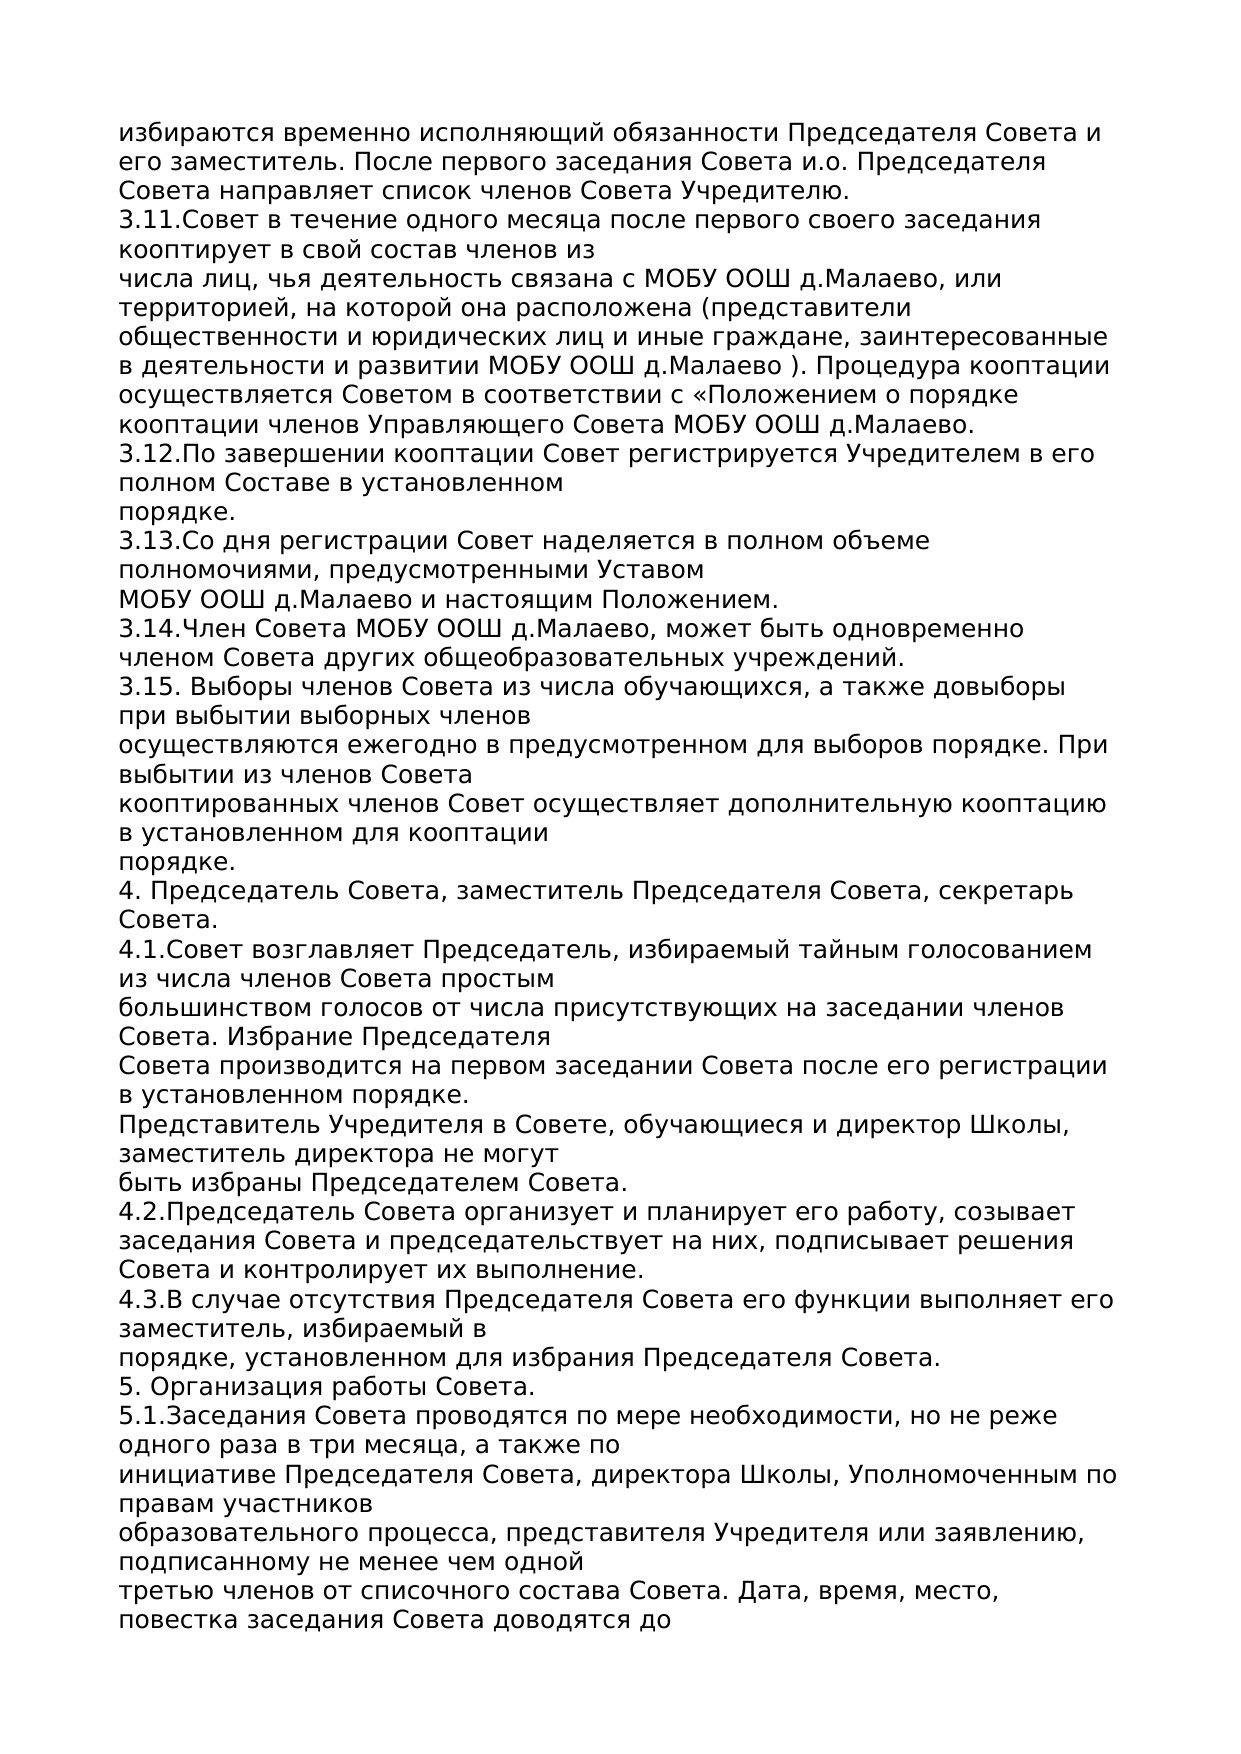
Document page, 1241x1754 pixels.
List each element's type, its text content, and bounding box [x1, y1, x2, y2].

text избираются временно исполняющий обязанности Председателя Совета и его заместитель. После первого заседания Совета и.о. Председателя Совета направляет список членов Совета Учредителю. 3.11.Совет в течение одного месяца после первого своего заседания кооптирует в свой состав членов из числа лиц, чья деятельность связана с МОБУ ООШ д.Малаево, или территорией, на которой она расположена (представители общественности и юридических лиц и иные граждане, заинтересованные в деятельности и развитии МОБУ ООШ д.Малаево ). Процедура кооптации осуществляется Советом в соответствии с «Положением о порядке кооптации членов Управляющего Совета МОБУ ООШ д.Малаево. 3.12.По завершении кооптации Совет регистрируется Учредителем в его полном Составе в установленном порядке. 3.13.Со дня регистрации Совет наделяется в полном объеме полномочиями, предусмотренными Уставом МОБУ ООШ д.Малаево и настоящим Положением. 3.14.Член Совета МОБУ ООШ д.Малаево, может быть одновременно членом Совета других общеобразовательных учреждений. 3.15. Выборы членов Совета из числа обучающихся, а также довыборы при выбытии выборных членов осуществляются ежегодно в предусмотренном для выборов порядке. При выбытии из членов Совета кооптированных членов Совет осуществляет дополнительную кооптацию в установленном для кооптации порядке. 4. Председатель Совета, заместитель Председателя Совета, секретарь Совета. 4.1.Совет возглавляет Председатель, избираемый тайным голосованием из числа членов Совета простым большинством голосов от числа присутствующих на заседании членов Совета. Избрание Председателя Совета производится на первом заседании Совета после его регистрации в установленном порядке. Представитель Учредителя в Совете, обучающиеся и директор Школы, заместитель директора не могут быть избраны Председателем Совета. 4.2.Председатель Совета организует и планирует его работу, созывает заседания Совета и председательствует на них, подписывает решения Совета и контролирует их выполнение. 4.3.В случае отсутствия Председателя Совета его функции выполняет его заместитель, избираемый в порядке, установленном для избрания Председателя Совета. 5. Организация работы Совета. 5.1.Заседания Совета проводятся по мере необходимости, но не реже одного раза в три месяца, а также по инициативе Председателя Совета, директора Школы, Уполномоченным по правам участников образовательного процесса, представителя Учредителя или заявлению, подписанному не менее чем одной третью членов от списочного состава Совета. Дата, время, место, повестка заседания Совета доводятся до [118, 118, 1122, 1635]
